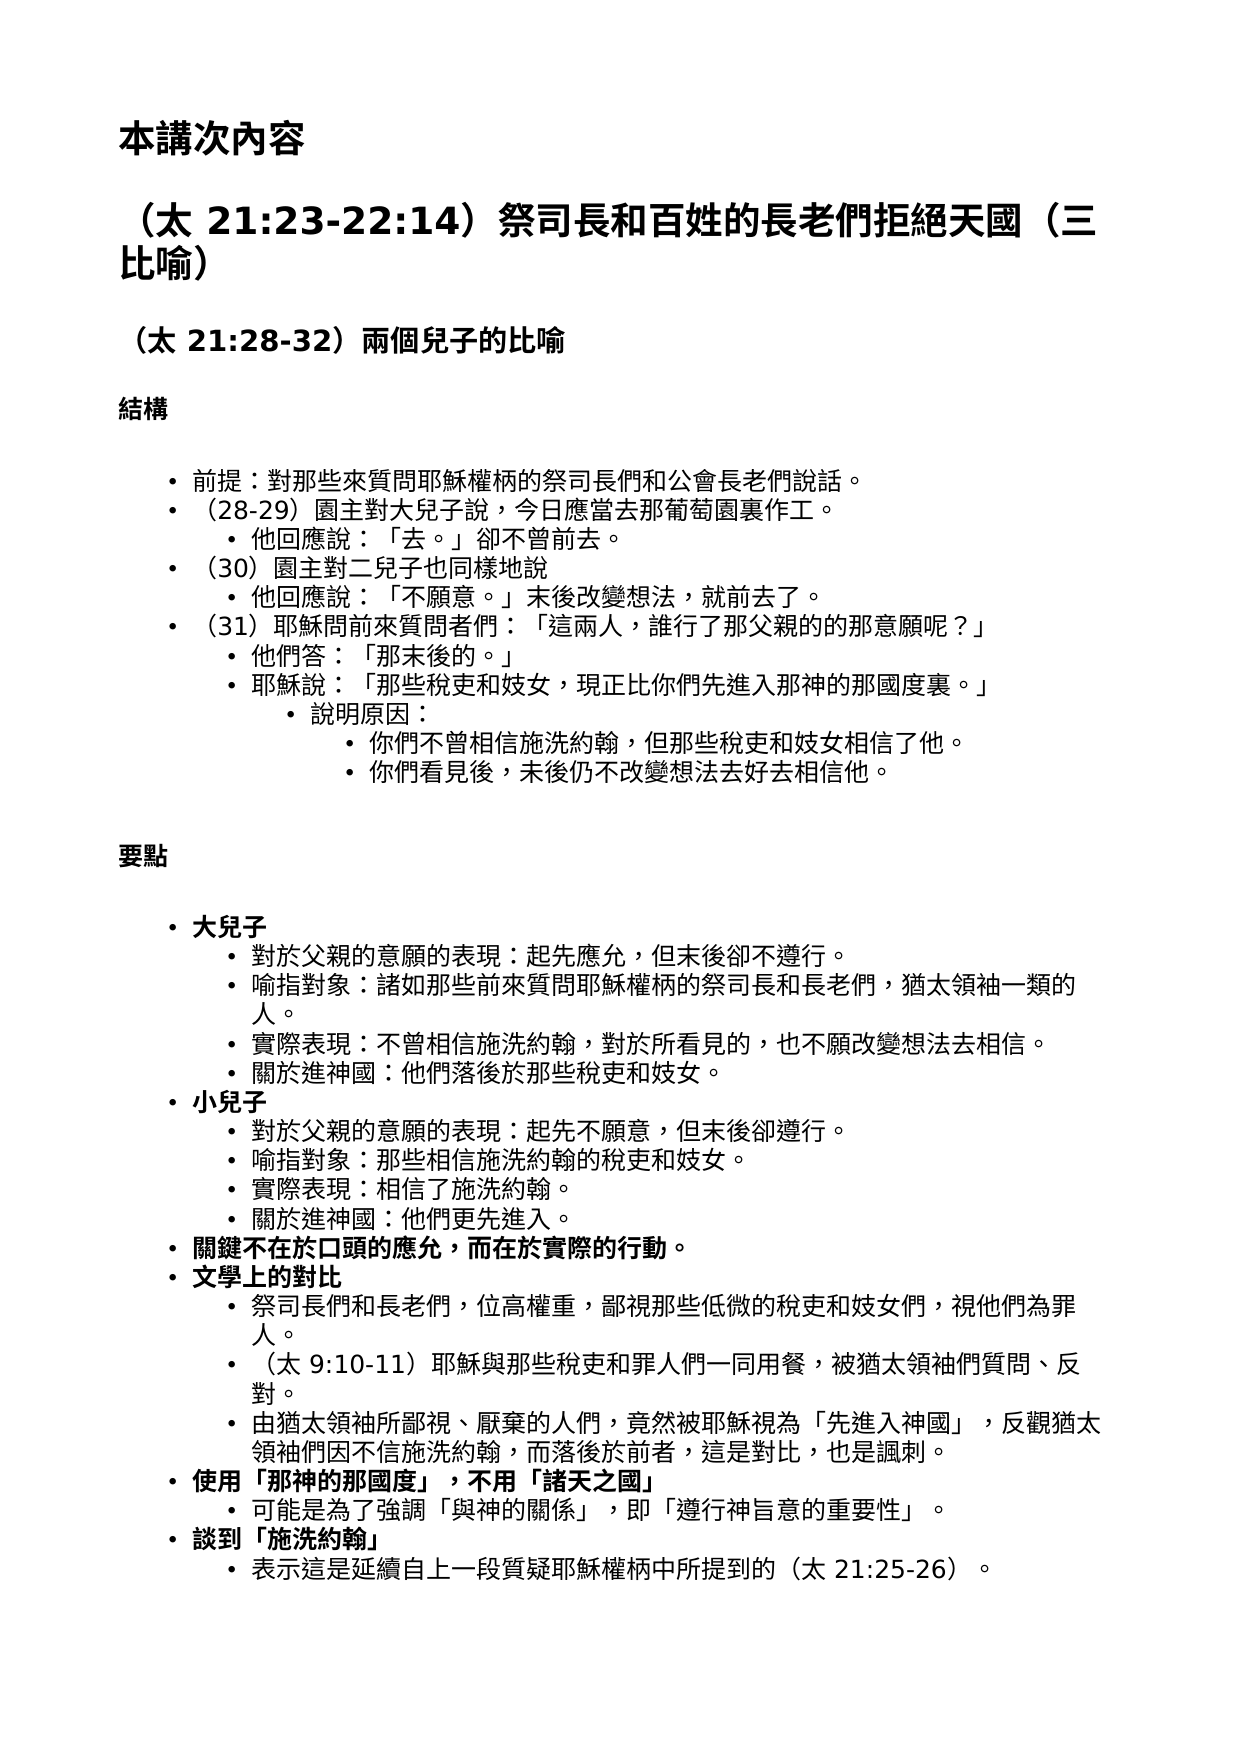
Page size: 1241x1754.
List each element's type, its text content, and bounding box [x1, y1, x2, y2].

list 對於父親的意願的表現：起先應允，但末後卻不遵行。 [236, 942, 1122, 971]
list 關於進神國：他們落後於那些稅吏和妓女。 [236, 1059, 1122, 1088]
list 喻指對象：那些相信施洗約翰的稅吏和妓女。 [236, 1146, 1122, 1176]
list （太 9:10-11）耶穌與那些稅吏和罪人們一同用餐，被猶太領袖們質問、反對。 [236, 1351, 1122, 1409]
list 他們答：「那末後的。」 [236, 642, 1122, 671]
list 實際表現：不曾相信施洗約翰，對於所看見的，也不願改變想法去相信。 [236, 1030, 1122, 1059]
list 他回應說：「不願意。」末後改變想法，就前去了。 [236, 583, 1122, 612]
list 他回應說：「去。」卻不曾前去。 [236, 525, 1122, 554]
list 可能是為了強調「與神的關係」，即「遵行神旨意的重要性」。 [236, 1496, 1122, 1526]
list 耶穌說：「那些稅吏和妓女，現正比你們先進入那神的那國度裏。」 [236, 671, 1122, 700]
list 小兒子 [177, 1088, 1122, 1117]
list 談到「施洗約翰」 [177, 1526, 1122, 1555]
list 由猶太領袖所鄙視、厭棄的人們，竟然被耶穌視為「先進入神國」，反觀猶太領袖們因不信施洗約翰，而落後於前者，這是對比，也是諷刺。 [236, 1409, 1122, 1467]
subtitle （太 21:28-32）兩個兒子的比喻 [118, 324, 1122, 358]
list 說明原因： [295, 700, 1122, 729]
list 使用「那神的那國度」，不用「諸天之國」 [177, 1467, 1122, 1496]
list 對於父親的意願的表現：起先不願意，但末後卻遵行。 [236, 1117, 1122, 1146]
list 祭司長們和長老們，位高權重，鄙視那些低微的稅吏和妓女們，視他們為罪人。 [236, 1292, 1122, 1351]
list 大兒子 [177, 913, 1122, 942]
list 表示這是延續自上一段質疑耶穌權柄中所提到的（太 21:25-26）。 [236, 1555, 1122, 1584]
list 前提：對那些來質問耶穌權柄的祭司長們和公會長老們說話。 [177, 467, 1122, 496]
subtitle 要點 [118, 842, 1122, 871]
subtitle 本講次內容 [118, 118, 1122, 162]
list 喻指對象：諸如那些前來質問耶穌權柄的祭司長和長老們，猶太領袖一類的人。 [236, 971, 1122, 1030]
subtitle （太 21:23-22:14）祭司長和百姓的長老們拒絕天國（三比喻） [118, 199, 1122, 287]
list 你們看見後，未後仍不改變想法去好去相信他。 [354, 758, 1122, 787]
list （31）耶穌問前來質問者們：「這兩人，誰行了那父親的的那意願呢？」 [177, 612, 1122, 642]
list 文學上的對比 [177, 1263, 1122, 1292]
subtitle 結構 [118, 396, 1122, 425]
list 關於進神國：他們更先進入。 [236, 1205, 1122, 1234]
list （28-29）園主對大兒子說，今日應當去那葡萄園裏作工。 [177, 496, 1122, 525]
list 實際表現：相信了施洗約翰。 [236, 1176, 1122, 1205]
list 關鍵不在於口頭的應允，而在於實際的行動。 [177, 1234, 1122, 1263]
list 你們不曾相信施洗約翰，但那些稅吏和妓女相信了他。 [354, 729, 1122, 758]
list （30）園主對二兒子也同樣地說 [177, 554, 1122, 583]
